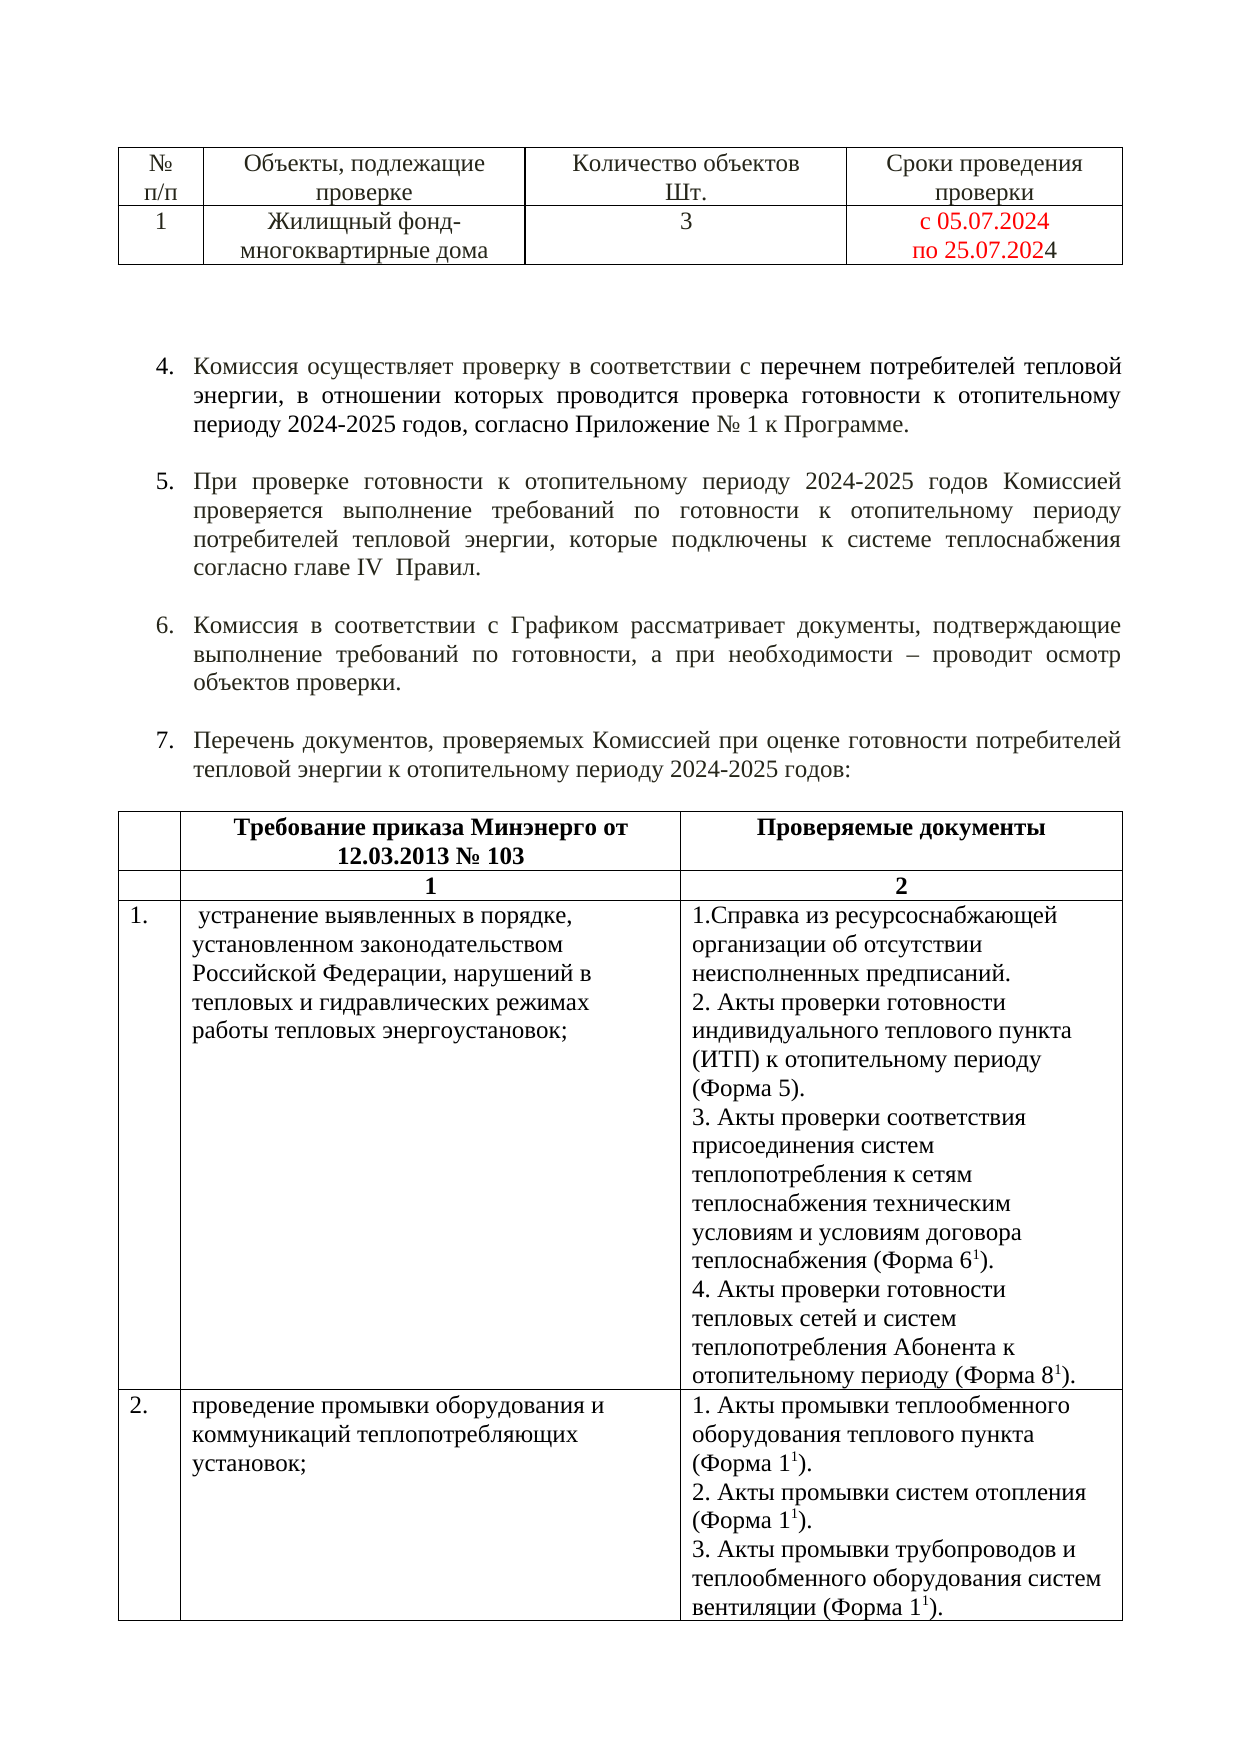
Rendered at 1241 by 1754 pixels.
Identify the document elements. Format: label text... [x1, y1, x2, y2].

table_cell с 05.07.2024 по 25.07.2024 [847, 206, 1122, 264]
table_header [119, 812, 180, 870]
list Комиссия осуществляет проверку в соответствии с перечнем потребителей тепловой энергии, в отношении которых проводится проверка готовности к отопительному периоду 2024-2025 годов, согласно Приложение № 1 к Программе. [156, 351, 1122, 437]
table_cell [119, 871, 180, 899]
table_header Проверяемые документы [681, 812, 1122, 870]
table_cell 1.Справка из ресурсоснабжающей организации об отсутствии неисполненных предписаний. 2. Акты проверки готовности индивидуального теплового пункта (ИТП) к отопительному периоду (Форма 5). 3. Акты проверки соответствия присоединения систем теплопотребления к сетям теплоснабжения техническим условиям и условиям договора теплоснабжения (Форма 61). 4. Акты проверки готовности тепловых сетей и систем теплопотребления Абонента к отопительному периоду (Форма 81). [681, 901, 1122, 1389]
table_cell 1. Акты промывки теплообменного оборудования теплового пункта (Форма 11). 2. Акты промывки систем отопления (Форма 11). 3. Акты промывки трубопроводов и теплообменного оборудования систем вентиляции (Форма 11). [681, 1390, 1122, 1620]
table_cell 1. [119, 901, 180, 1389]
list При проверке готовности к отопительному периоду 2024-2025 годов Комиссией проверяется выполнение требований по готовности к отопительному периоду потребителей тепловой энергии, которые подключены к системе теплоснабжения согласно главе IV Правил. [156, 466, 1122, 581]
table_cell 2 [681, 871, 1122, 899]
table_header № п/п [119, 148, 203, 205]
list Комиссия в соответствии с Графиком рассматривает документы, подтверждающие выполнение требований по готовности, а при необходимости – проводит осмотр объектов проверки. [156, 610, 1122, 696]
table_cell устранение выявленных в порядке, установленном законодательством Российской Федерации, нарушений в тепловых и гидравлических режимах работы тепловых энергоустановок; [181, 901, 680, 1389]
list Перечень документов, проверяемых Комиссией при оценке готовности потребителей тепловой энергии к отопительному периоду 2024-2025 годов: [156, 725, 1122, 782]
table_header Сроки проведения проверки [847, 148, 1122, 205]
table_cell Жилищный фонд- многоквартирные дома [204, 206, 524, 264]
table_header Количество объектов Шт. [526, 148, 846, 205]
table_cell 1 [119, 206, 203, 264]
table_cell 3 [526, 206, 846, 264]
table_cell проведение промывки оборудования и коммуникаций теплопотребляющих установок; [181, 1390, 680, 1620]
table_header Требование приказа Минэнерго от 12.03.2013 № 103 [181, 812, 680, 870]
table_cell 2. [119, 1390, 180, 1620]
table_cell 1 [181, 871, 680, 899]
table_header Объекты, подлежащие проверке [204, 148, 524, 205]
